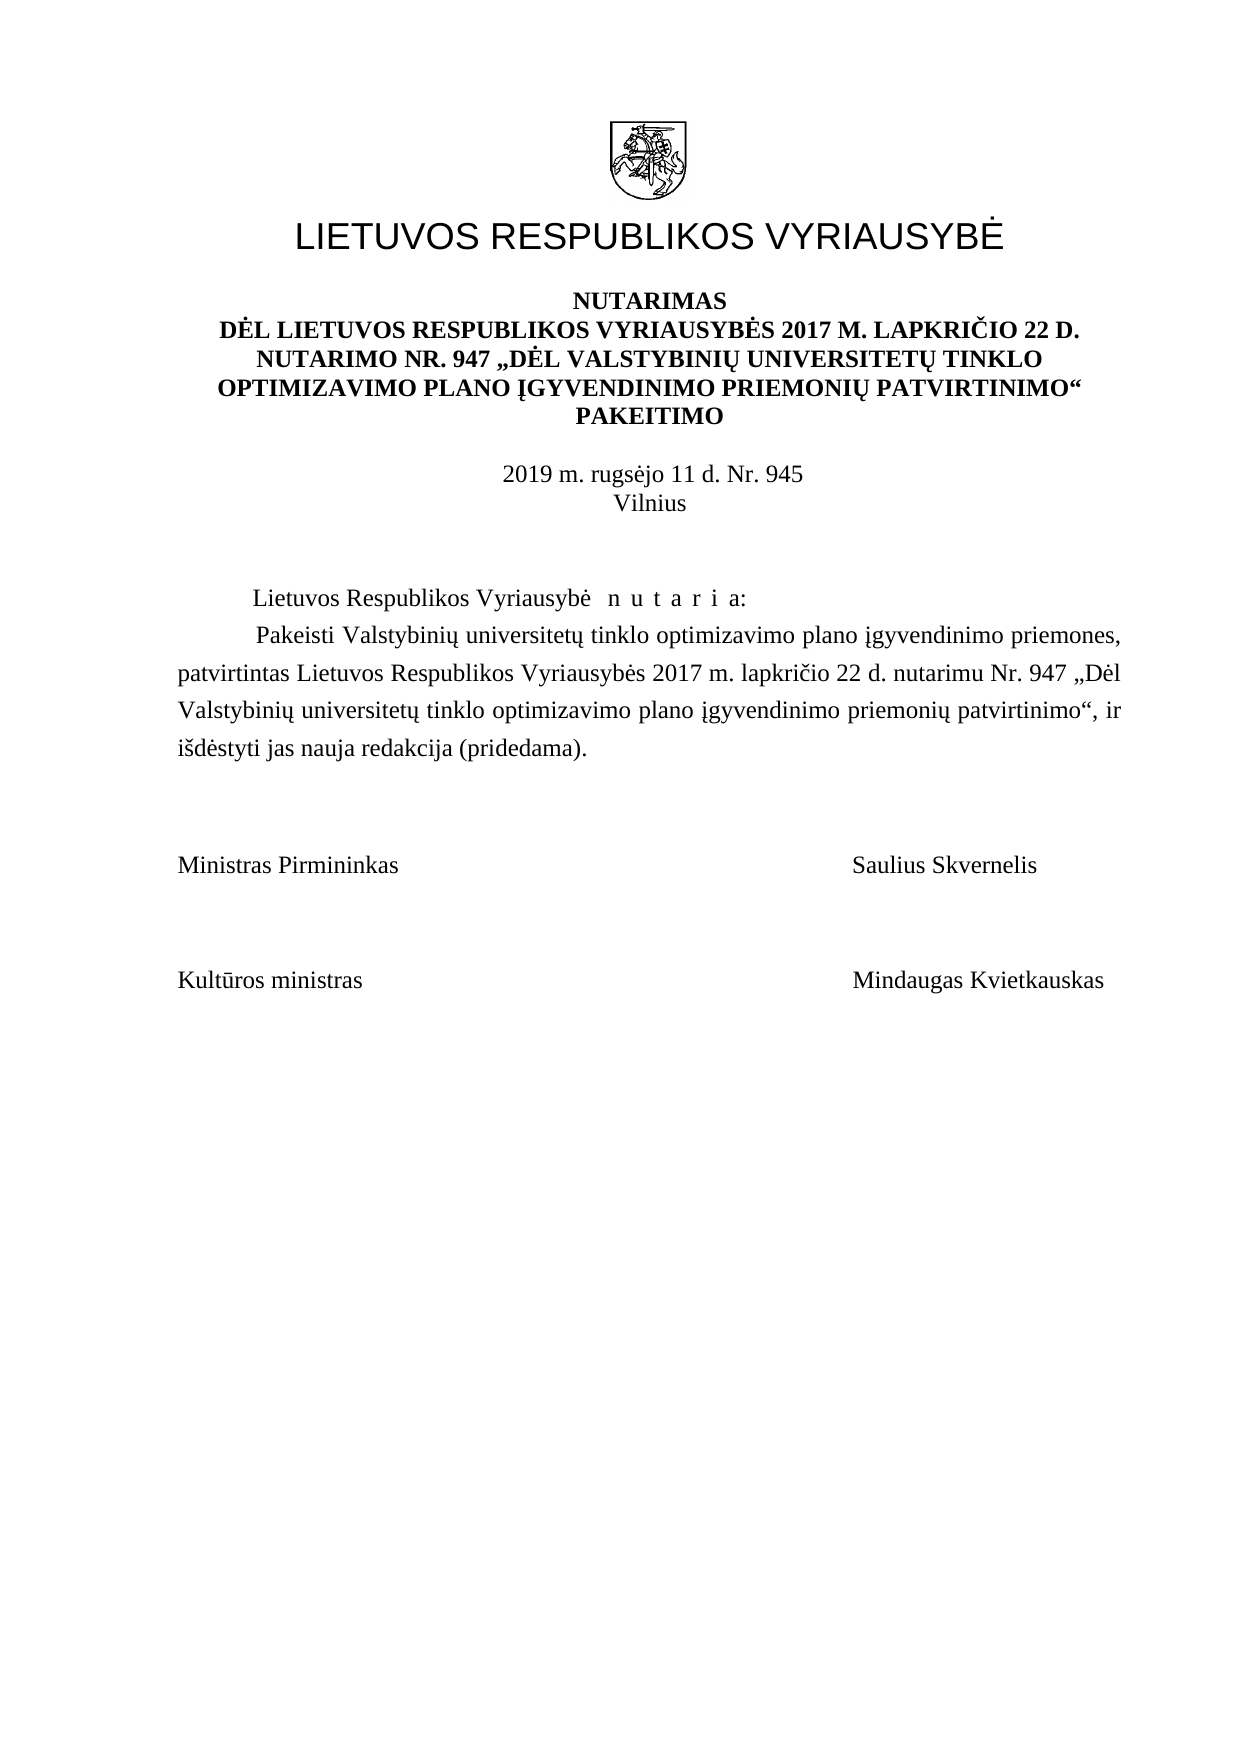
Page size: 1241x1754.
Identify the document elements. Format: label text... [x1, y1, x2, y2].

text nutarimas [177, 286, 1122, 315]
text Dėl LIETUVOS RESPUBLIKOS VYRIAUSYBĖS 2017 M. LAPKRIČIO 22 D. NUTARIMO NR. 947 „DĖL Valstybinių universitetų tinklo optimizavimo plano ĮGYVENDINIMO PRIEMONIŲ patvirtinimo“ PAKEITIMO [177, 315, 1122, 430]
text Ministras Pirmininkas Saulius Skvernelis [177, 850, 1122, 879]
text Lietuvos Respublikos Vyriausybė [177, 214, 1122, 258]
text 2019 m. rugsėjo 11 d. Nr. 945 [177, 459, 1122, 488]
text Kultūros ministras Mindaugas Kvietkauskas [177, 965, 1122, 994]
text Pakeisti Valstybinių universitetų tinklo optimizavimo plano įgyvendinimo priemones, patvirtintas Lietuvos Respublikos Vyriausybės 2017 m. lapkričio 22 d. nutarimu Nr. 947 „Dėl Valstybinių universitetų tinklo optimizavimo plano įgyvendinimo priemonių patvirtinimo“, ir išdėstyti jas nauja redakcija (pridedama). [177, 611, 1122, 761]
text Vilnius [177, 488, 1122, 516]
text Lietuvos Respublikos Vyriausybė nutaria: [177, 574, 1122, 611]
